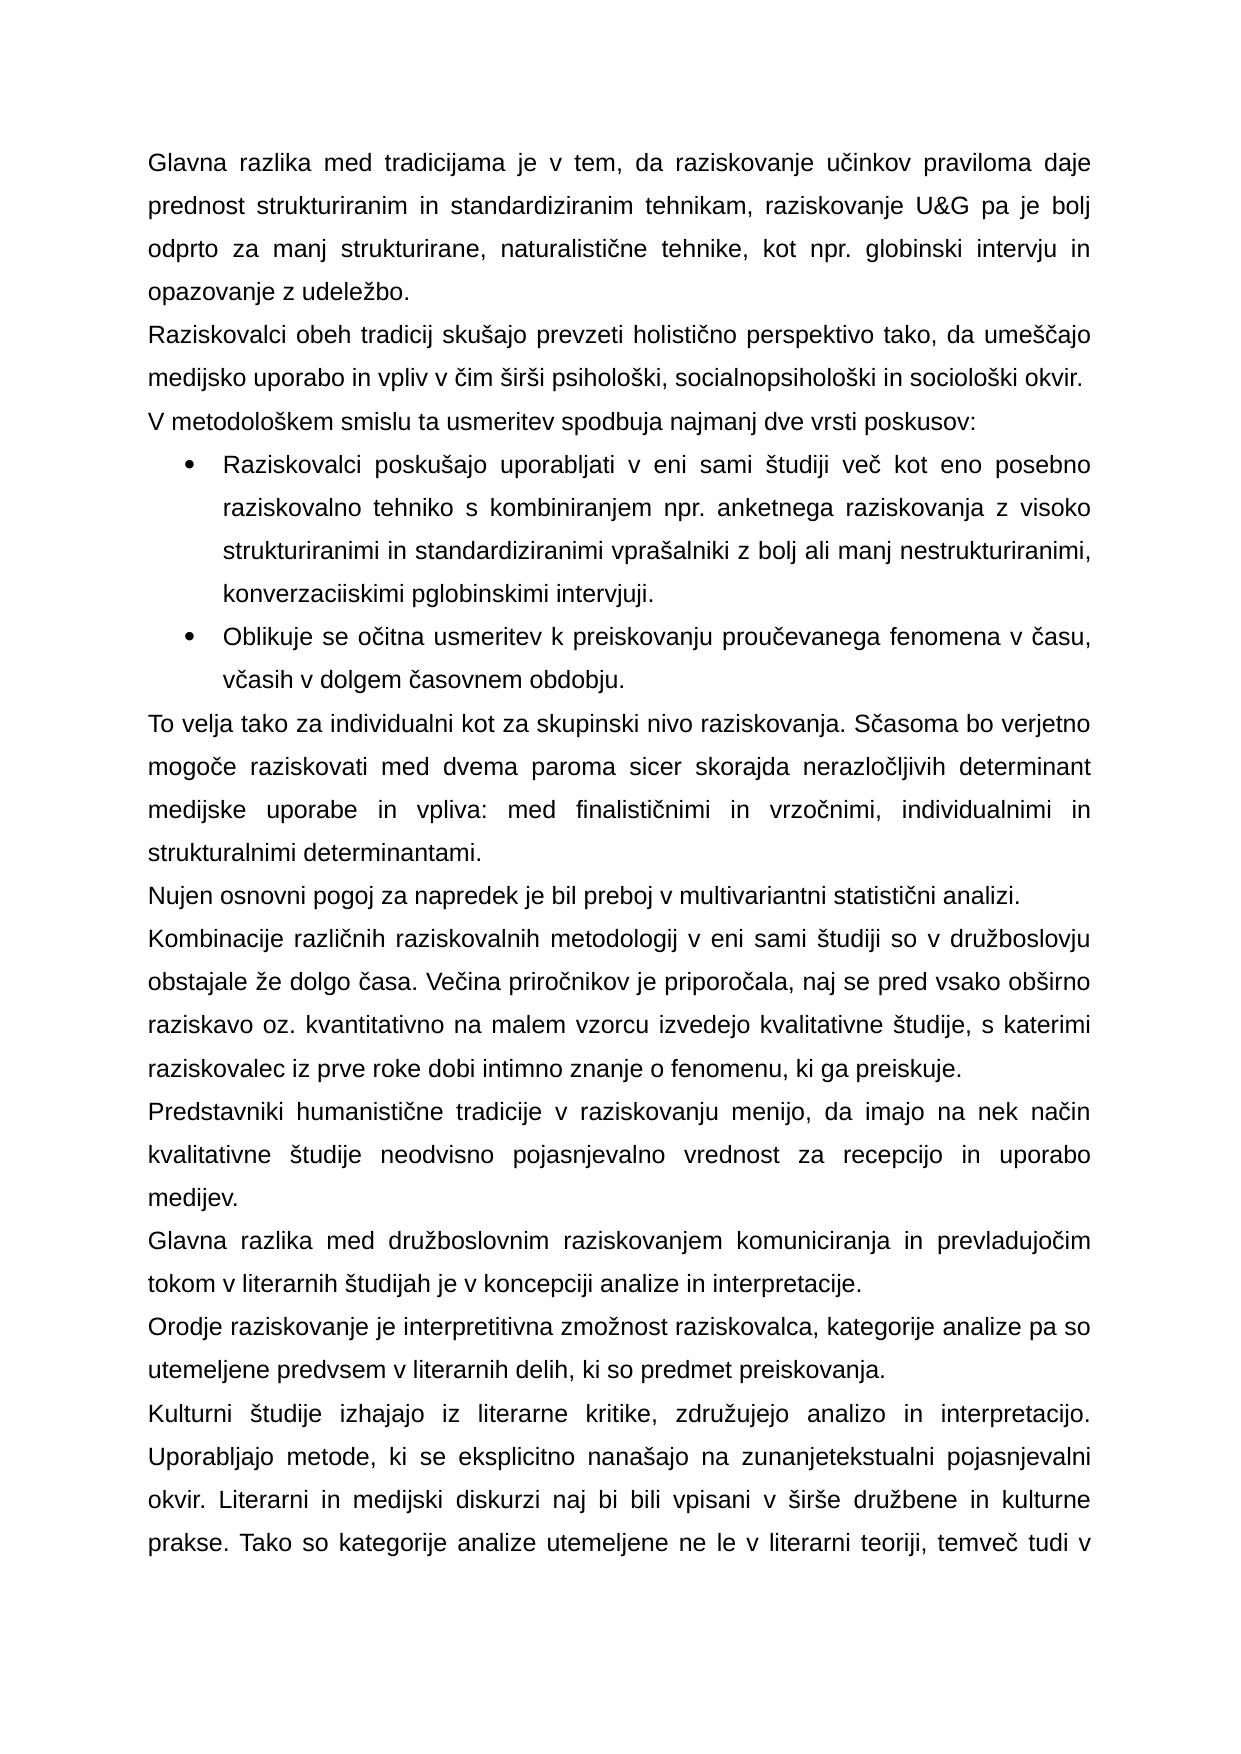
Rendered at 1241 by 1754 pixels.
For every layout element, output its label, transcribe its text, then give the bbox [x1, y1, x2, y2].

list Raziskovalci poskušajo uporabljati v eni sami študiji več kot eno posebno raziskovalno tehniko s kombiniranjem npr. anketnega raziskovanja z visoko strukturiranimi in standardiziranimi vprašalniki z bolj ali manj nestrukturiranimi, konverzaciiskimi pglobinskimi intervjuji. [185, 449, 1092, 608]
text Kulturni študije izhajajo iz literarne kritike, združujejo analizo in interpretacijo. Uporabljajo metode, ki se eksplicitno nanašajo na zunanjetekstualni pojasnjevalni okvir. Literarni in medijski diskurzi naj bi bili vpisani v širše družbene in kulturne prakse. Tako so kategorije analize utemeljene ne le v literarni teoriji, temveč tudi v [148, 1398, 1092, 1557]
text Predstavniki humanistične tradicije v raziskovanju menijo, da imajo na nek način kvalitativne študije neodvisno pojasnjevalno vrednost za recepcijo in uporabo medijev. [148, 1097, 1092, 1212]
text V metodološkem smislu ta usmeritev spodbuja najmanj dve vrsti poskusov: [148, 406, 1092, 435]
list Oblikuje se očitna usmeritev k preiskovanju proučevanega fenomena v času, včasih v dolgem časovnem obdobju. [185, 622, 1092, 694]
text To velja tako za individualni kot za skupinski nivo raziskovanja. Sčasoma bo verjetno mogoče raziskovati med dvema paroma sicer skorajda nerazločljivih determinant medijske uporabe in vpliva: med finalističnimi in vrzočnimi, individualnimi in strukturalnimi determinantami. [148, 708, 1092, 867]
text Orodje raziskovanje je interpretitivna zmožnost raziskovalca, kategorije analize pa so utemeljene predvsem v literarnih delih, ki so predmet preiskovanja. [148, 1312, 1092, 1384]
text Glavna razlika med družboslovnim raziskovanjem komuniciranja in prevladujočim tokom v literarnih študijah je v koncepciji analize in interpretacije. [148, 1226, 1092, 1298]
text Nujen osnovni pogoj za napredek je bil preboj v multivariantni statistični analizi. [148, 881, 1092, 910]
text Glavna razlika med tradicijama je v tem, da raziskovanje učinkov praviloma daje prednost strukturiranim in standardiziranim tehnikam, raziskovanje U&G pa je bolj odprto za manj strukturirane, naturalistične tehnike, kot npr. globinski intervju in opazovanje z udeležbo. [148, 148, 1092, 306]
text Raziskovalci obeh tradicij skušajo prevzeti holistično perspektivo tako, da umeščajo medijsko uporabo in vpliv v čim širši psihološki, socialnopsihološki in sociološki okvir. [148, 320, 1092, 392]
text Kombinacije različnih raziskovalnih metodologij v eni sami študiji so v družboslovju obstajale že dolgo časa. Večina priročnikov je priporočala, naj se pred vsako obširno raziskavo oz. kvantitativno na malem vzorcu izvedejo kvalitativne študije, s katerimi raziskovalec iz prve roke dobi intimno znanje o fenomenu, ki ga preiskuje. [148, 924, 1092, 1082]
